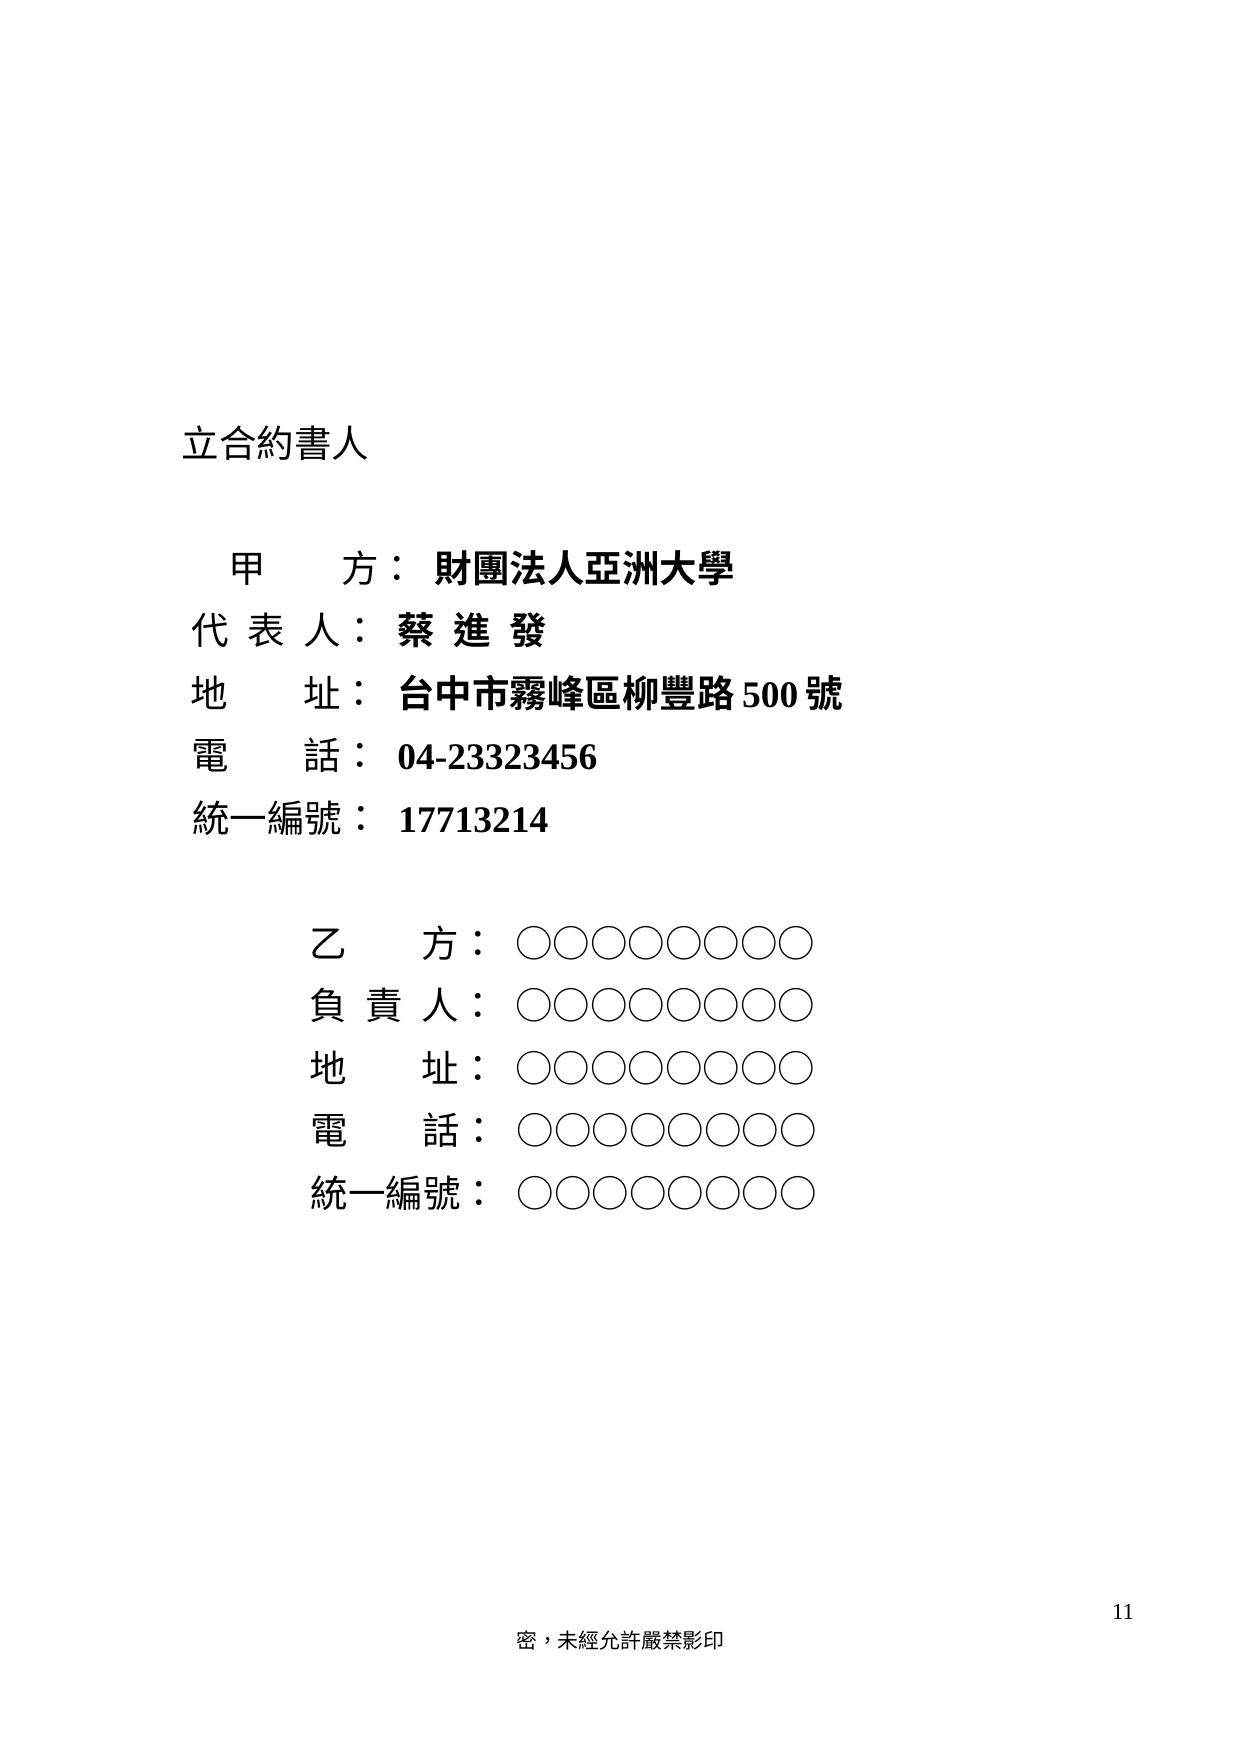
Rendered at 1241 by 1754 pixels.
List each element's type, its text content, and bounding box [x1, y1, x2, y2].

text 地 址： 台中市霧峰區柳豐路500號 [96, 649, 1134, 712]
text 立合約書人 [106, 399, 1134, 462]
text 統一編號： ○○○○○○○○ [108, 1149, 1134, 1212]
text 負 責 人： ○○○○○○○○ [106, 962, 1134, 1024]
text 電 話： ○○○○○○○○ [108, 1087, 1134, 1149]
text 地 址： ○○○○○○○○ [106, 1024, 1134, 1087]
text 代 表 人： 蔡 進 發 [106, 587, 1134, 649]
text 統一編號： 17713214 [106, 774, 1134, 837]
text 甲 方： 財團法人亞洲大學 [106, 524, 1134, 587]
text 電 話： 04-23323456 [106, 712, 1134, 774]
text 乙 方： ○○○○○○○○ [106, 899, 1134, 962]
